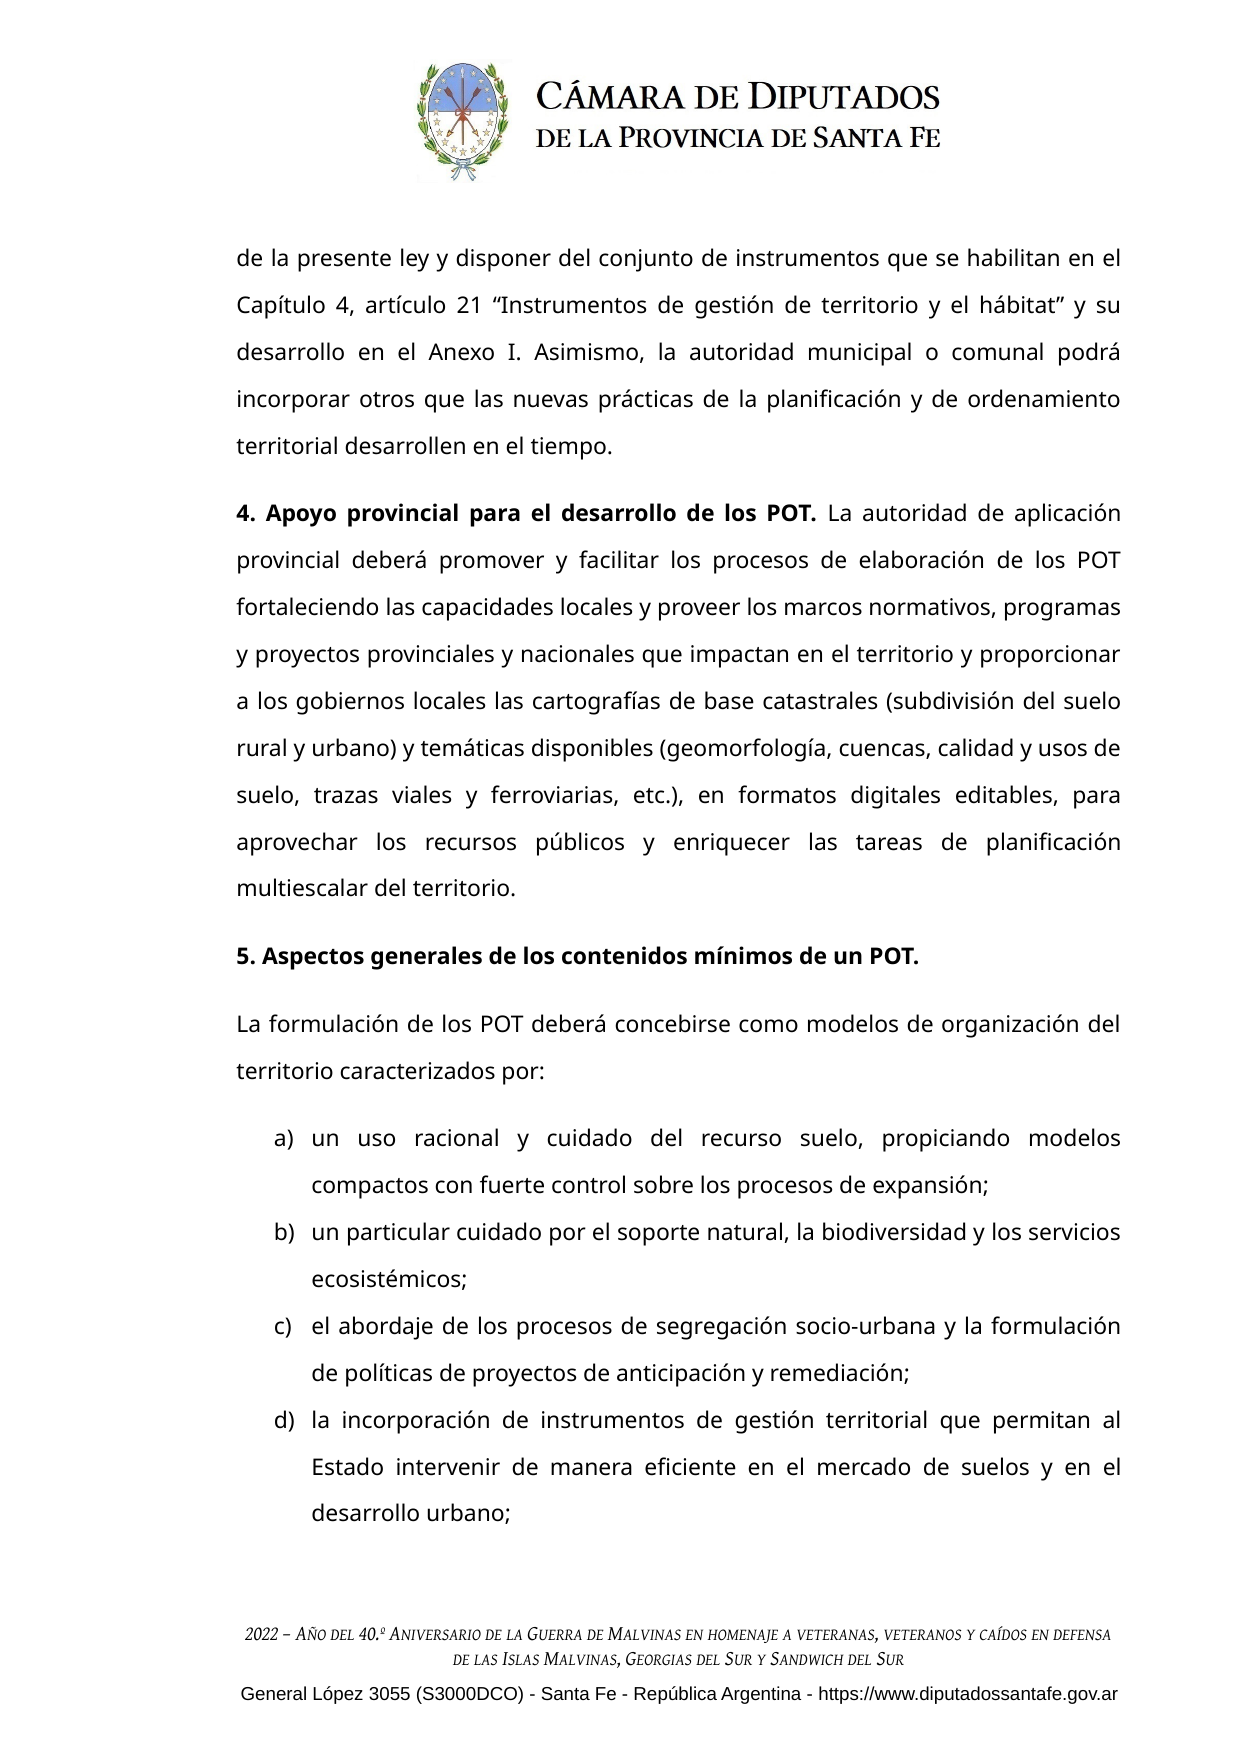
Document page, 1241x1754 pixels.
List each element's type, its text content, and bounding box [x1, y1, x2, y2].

text 5. Aspectos generales de los contenidos mínimos de un POT. [236, 940, 1122, 971]
list un uso racional y cuidado del recurso suelo, propiciando modelos compactos con fuerte control sobre los procesos de expansión; [274, 1122, 1122, 1201]
list el abordaje de los procesos de segregación socio-urbana y la formulación de políticas de proyectos de anticipación y remediación; [274, 1310, 1122, 1388]
picture [413, 59, 945, 183]
text 4. Apoyo provincial para el desarrollo de los POT. La autoridad de aplicación provincial deberá promover y facilitar los procesos de elaboración de los POT fortaleciendo las capacidades locales y proveer los marcos normativos, programas y proyectos provinciales y nacionales que impactan en el territorio y proporcionar a los gobiernos locales las cartografías de base catastrales (subdivisión del suelo rural y urbano) y temáticas disponibles (geomorfología, cuencas, calidad y usos de suelo, trazas viales y ferroviarias, etc.), en formatos digitales editables, para aprovechar los recursos públicos y enriquecer las tareas de planificación multiescalar del territorio. [236, 497, 1122, 904]
text La formulación de los POT deberá concebirse como modelos de organización del territorio caracterizados por: [236, 1008, 1122, 1086]
text de la presente ley y disponer del conjunto de instrumentos que se habilitan en el Capítulo 4, artículo 21 “Instrumentos de gestión de territorio y el hábitat” y su desarrollo en el Anexo I. Asimismo, la autoridad municipal o comunal podrá incorporar otros que las nuevas prácticas de la planificación y de ordenamiento territorial desarrollen en el tiempo. [236, 242, 1122, 461]
list un particular cuidado por el soporte natural, la biodiversidad y los servicios ecosistémicos; [274, 1216, 1122, 1294]
list la incorporación de instrumentos de gestión territorial que permitan al Estado intervenir de manera eficiente en el mercado de suelos y en el desarrollo urbano; [274, 1404, 1122, 1529]
